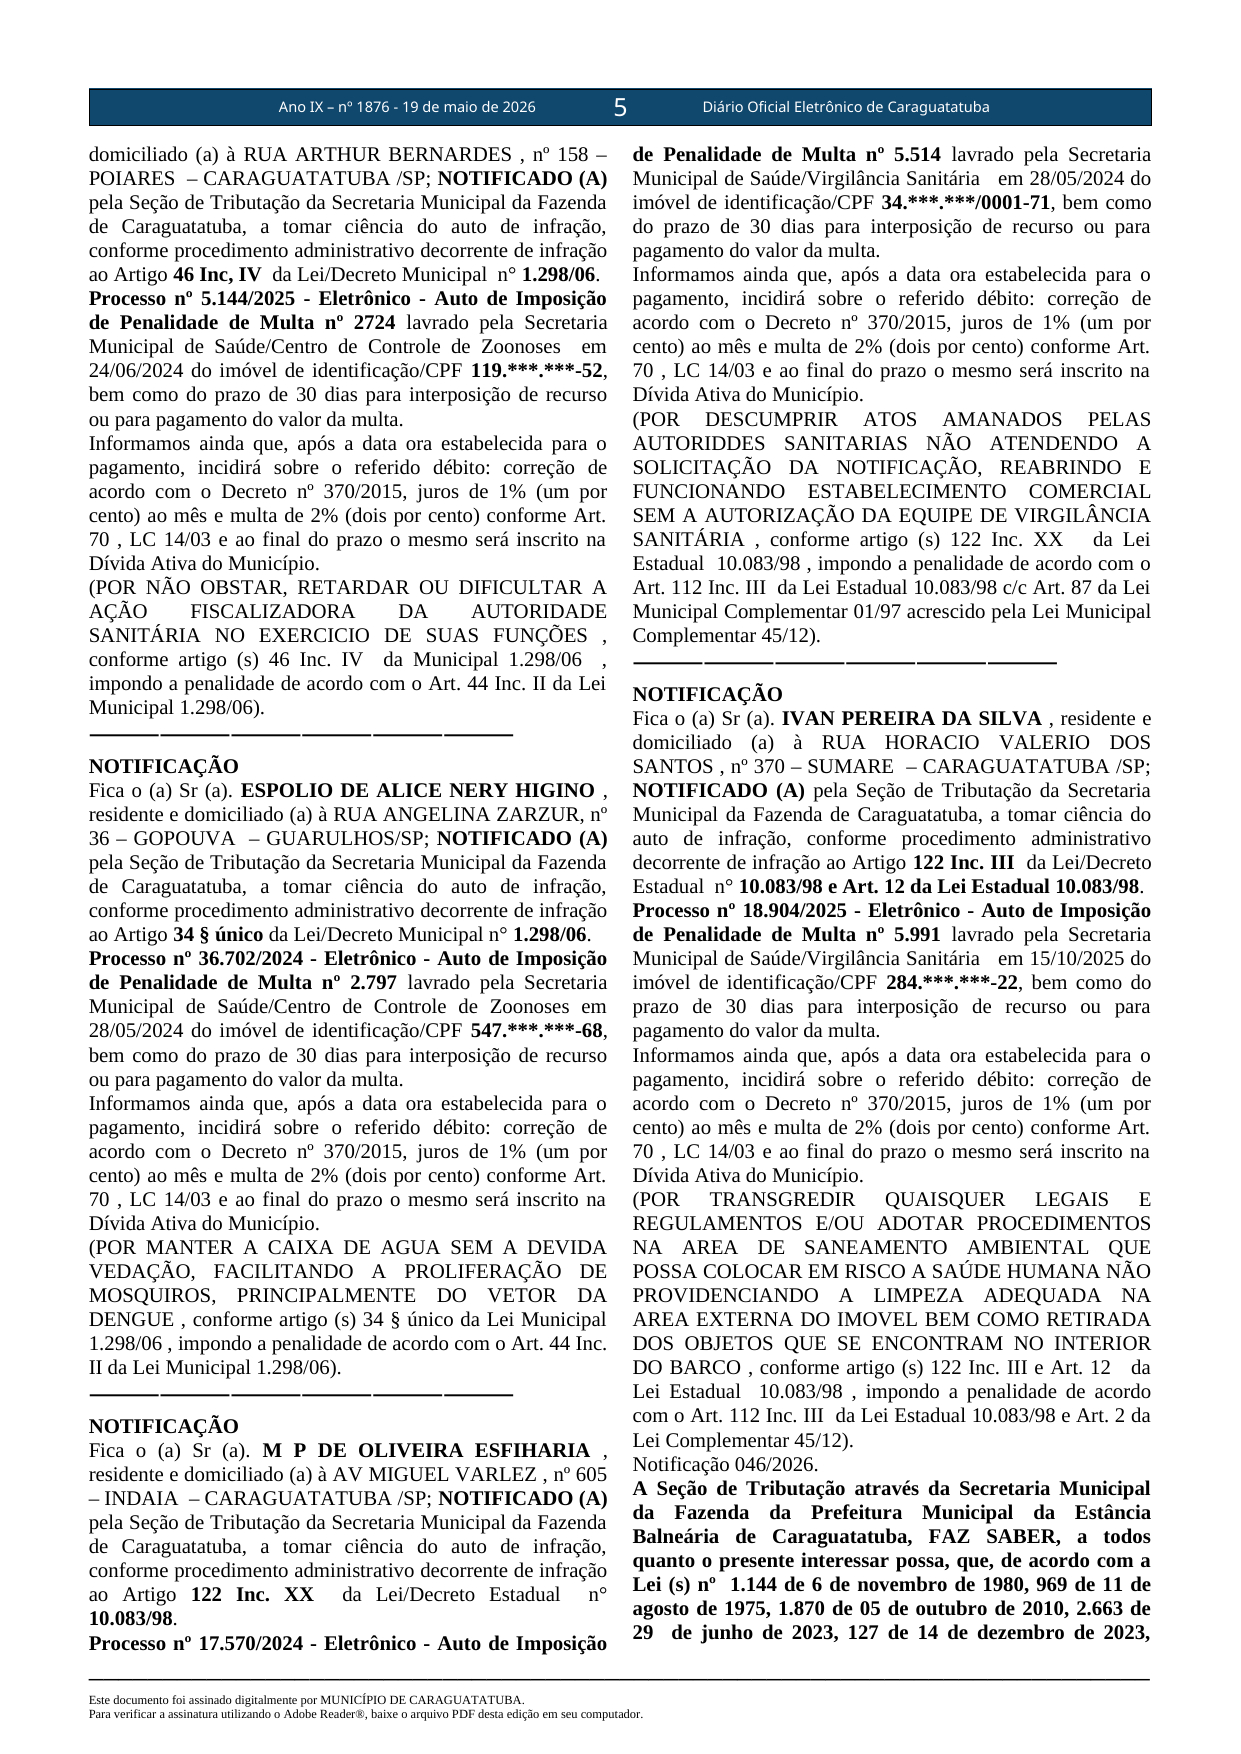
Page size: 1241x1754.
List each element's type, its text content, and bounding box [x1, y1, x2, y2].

text Processo nº 17.570/2024 - Eletrônico - Auto de Imposição [88, 1630, 608, 1654]
text Processo nº 36.702/2024 - Eletrônico - Auto de Imposição de Penalidade de Multa nº 2.797 lavrado pela Secretaria Municipal de Saúde/Centro de Controle de Zoonoses em 28/05/2024 do imóvel de identificação/CPF 547.***.***-68, bem como do prazo de 30 dias para interposição de recurso ou para pagamento do valor da multa. [88, 946, 608, 1091]
text NOTIFICAÇÃO [632, 682, 1152, 706]
text (POR TRANSGREDIR QUAISQUER LEGAIS E REGULAMENTOS E/OU ADOTAR PROCEDIMENTOS NA AREA DE SANEAMENTO AMBIENTAL QUE POSSA COLOCAR EM RISCO A SAÚDE HUMANA NÃO PROVIDENCIANDO A LIMPEZA ADEQUADA NA AREA EXTERNA DO IMOVEL BEM COMO RETIRADA DOS OBJETOS QUE SE ENCONTRAM NO INTERIOR DO BARCO , conforme artigo (s) 122 Inc. III e Art. 12 da Lei Estadual 10.083/98 , impondo a penalidade de acordo com o Art. 112 Inc. III da Lei Estadual 10.083/98 e Art. 2 da Lei Complementar 45/12). [632, 1187, 1152, 1452]
text NOTIFICAÇÃO [88, 1414, 608, 1438]
text ⸻⸻⸻⸻⸻⸻ [88, 1379, 608, 1408]
text de Penalidade de Multa nº 5.514 lavrado pela Secretaria Municipal de Saúde/Virgilância Sanitária em 28/05/2024 do imóvel de identificação/CPF 34.***.***/0001-71, bem como do prazo de 30 dias para interposição de recurso ou para pagamento do valor da multa. [632, 142, 1152, 262]
text Processo nº 5.144/2025 - Eletrônico - Auto de Imposição de Penalidade de Multa nº 2724 lavrado pela Secretaria Municipal de Saúde/Centro de Controle de Zoonoses em 24/06/2024 do imóvel de identificação/CPF 119.***.***-52, bem como do prazo de 30 dias para interposição de recurso ou para pagamento do valor da multa. [88, 286, 608, 431]
text Processo nº 18.904/2025 - Eletrônico - Auto de Imposição de Penalidade de Multa nº 5.991 lavrado pela Secretaria Municipal de Saúde/Virgilância Sanitária em 15/10/2025 do imóvel de identificação/CPF 284.***.***-22, bem como do prazo de 30 dias para interposição de recurso ou para pagamento do valor da multa. [632, 898, 1152, 1042]
text NOTIFICAÇÃO [88, 754, 608, 778]
text ⸻⸻⸻⸻⸻⸻ [88, 719, 608, 748]
text (POR MANTER A CAIXA DE AGUA SEM A DEVIDA VEDAÇÃO, FACILITANDO A PROLIFERAÇÃO DE MOSQUIROS, PRINCIPALMENTE DO VETOR DA DENGUE , conforme artigo (s) 34 § único da Lei Municipal 1.298/06 , impondo a penalidade de acordo com o Art. 44 Inc. II da Lei Municipal 1.298/06). [88, 1235, 608, 1379]
text domiciliado (a) à RUA ARTHUR BERNARDES , nº 158 – POIARES – CARAGUATATUBA /SP; NOTIFICADO (A) pela Seção de Tributação da Secretaria Municipal da Fazenda de Caraguatatuba, a tomar ciência do auto de infração, conforme procedimento administrativo decorrente de infração ao Artigo 46 Inc, IV da Lei/Decreto Municipal n° 1.298/06. [88, 142, 608, 286]
text Fica o (a) Sr (a). ESPOLIO DE ALICE NERY HIGINO , residente e domiciliado (a) à RUA ANGELINA ZARZUR, nº 36 – GOPOUVA – GUARULHOS/SP; NOTIFICADO (A) pela Seção de Tributação da Secretaria Municipal da Fazenda de Caraguatatuba, a tomar ciência do auto de infração, conforme procedimento administrativo decorrente de infração ao Artigo 34 § único da Lei/Decreto Municipal n° 1.298/06. [88, 778, 608, 946]
text Notificação 046/2026. [632, 1452, 1152, 1476]
text (POR NÃO OBSTAR, RETARDAR OU DIFICULTAR A AÇÃO FISCALIZADORA DA AUTORIDADE SANITÁRIA NO EXERCICIO DE SUAS FUNÇÕES , conforme artigo (s) 46 Inc. IV da Municipal 1.298/06 , impondo a penalidade de acordo com o Art. 44 Inc. II da Lei Municipal 1.298/06). [88, 575, 608, 719]
text Informamos ainda que, após a data ora estabelecida para o pagamento, incidirá sobre o referido débito: correção de acordo com o Decreto nº 370/2015, juros de 1% (um por cento) ao mês e multa de 2% (dois por cento) conforme Art. 70 , LC 14/03 e ao final do prazo o mesmo será inscrito na Dívida Ativa do Município. [88, 431, 608, 575]
text Fica o (a) Sr (a). IVAN PEREIRA DA SILVA , residente e domiciliado (a) à RUA HORACIO VALERIO DOS SANTOS , nº 370 – SUMARE – CARAGUATATUBA /SP; NOTIFICADO (A) pela Seção de Tributação da Secretaria Municipal da Fazenda de Caraguatatuba, a tomar ciência do auto de infração, conforme procedimento administrativo decorrente de infração ao Artigo 122 Inc. III da Lei/Decreto Estadual n° 10.083/98 e Art. 12 da Lei Estadual 10.083/98. [632, 706, 1152, 898]
text Informamos ainda que, após a data ora estabelecida para o pagamento, incidirá sobre o referido débito: correção de acordo com o Decreto nº 370/2015, juros de 1% (um por cento) ao mês e multa de 2% (dois por cento) conforme Art. 70 , LC 14/03 e ao final do prazo o mesmo será inscrito na Dívida Ativa do Município. [632, 1042, 1152, 1187]
text Informamos ainda que, após a data ora estabelecida para o pagamento, incidirá sobre o referido débito: correção de acordo com o Decreto nº 370/2015, juros de 1% (um por cento) ao mês e multa de 2% (dois por cento) conforme Art. 70 , LC 14/03 e ao final do prazo o mesmo será inscrito na Dívida Ativa do Município. [88, 1091, 608, 1235]
text A Seção de Tributação através da Secretaria Municipal da Fazenda da Prefeitura Municipal da Estância Balneária de Caraguatatuba, FAZ SABER, a todos quanto o presente interessar possa, que, de acordo com a Lei (s) nº 1.144 de 6 de novembro de 1980, 969 de 11 de agosto de 1975, 1.870 de 05 de outubro de 2010, 2.663 de 29 de junho de 2023, 127 de 14 de dezembro de 2023, [632, 1476, 1152, 1644]
text Fica o (a) Sr (a). M P DE OLIVEIRA ESFIHARIA , residente e domiciliado (a) à AV MIGUEL VARLEZ , nº 605 – INDAIA – CARAGUATATUBA /SP; NOTIFICADO (A) pela Seção de Tributação da Secretaria Municipal da Fazenda de Caraguatatuba, a tomar ciência do auto de infração, conforme procedimento administrativo decorrente de infração ao Artigo 122 Inc. XX da Lei/Decreto Estadual n° 10.083/98. [88, 1438, 608, 1630]
text ⸻⸻⸻⸻⸻⸻ [632, 647, 1152, 676]
text Informamos ainda que, após a data ora estabelecida para o pagamento, incidirá sobre o referido débito: correção de acordo com o Decreto nº 370/2015, juros de 1% (um por cento) ao mês e multa de 2% (dois por cento) conforme Art. 70 , LC 14/03 e ao final do prazo o mesmo será inscrito na Dívida Ativa do Município. [632, 262, 1152, 406]
text (POR DESCUMPRIR ATOS AMANADOS PELAS AUTORIDDES SANITARIAS NÃO ATENDENDO A SOLICITAÇÃO DA NOTIFICAÇÃO, REABRINDO E FUNCIONANDO ESTABELECIMENTO COMERCIAL SEM A AUTORIZAÇÃO DA EQUIPE DE VIRGILÂNCIA SANITÁRIA , conforme artigo (s) 122 Inc. XX da Lei Estadual 10.083/98 , impondo a penalidade de acordo com o Art. 112 Inc. III da Lei Estadual 10.083/98 c/c Art. 87 da Lei Municipal Complementar 01/97 acrescido pela Lei Municipal Complementar 45/12). [632, 406, 1152, 647]
